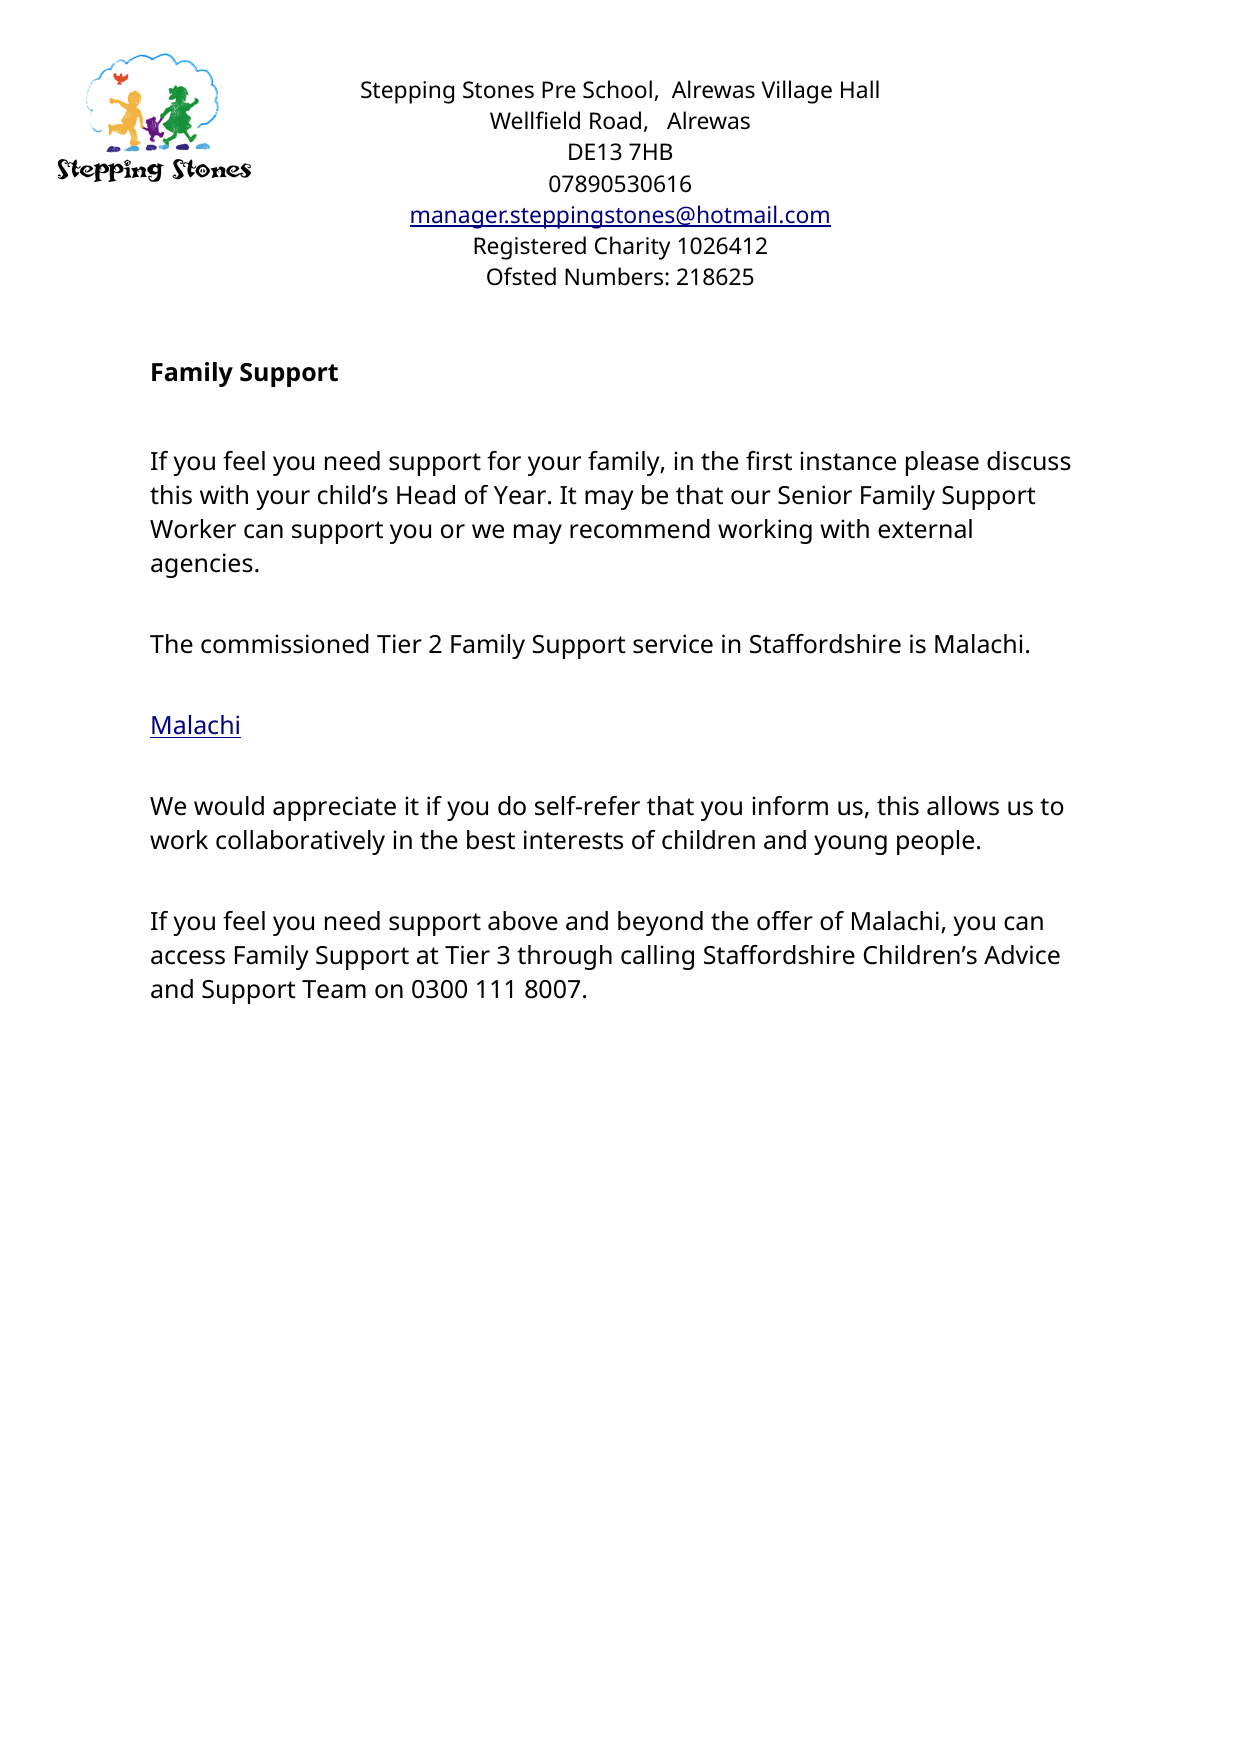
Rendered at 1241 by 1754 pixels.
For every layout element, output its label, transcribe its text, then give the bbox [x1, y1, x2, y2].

text The commissioned Tier 2 Family Support service in Staffordshire is Malachi. [150, 627, 1090, 661]
text We would appreciate it if you do self-refer that you inform us, this allows us to work collaboratively in the best interests of children and young people. [150, 789, 1090, 857]
subtitle Family Support [150, 355, 1090, 389]
text If you feel you need support above and beyond the offer of Malachi, you can access Family Support at Tier 3 through calling Staffordshire Children’s Advice and Support Team on 0300 111 8007. [150, 904, 1090, 1006]
text If you feel you need support for your family, in the first instance please discuss this with your child’s Head of Year. It may be that our Senior Family Support Worker can support you or we may recommend working with external agencies. [150, 444, 1090, 580]
text Malachi [150, 708, 1090, 742]
